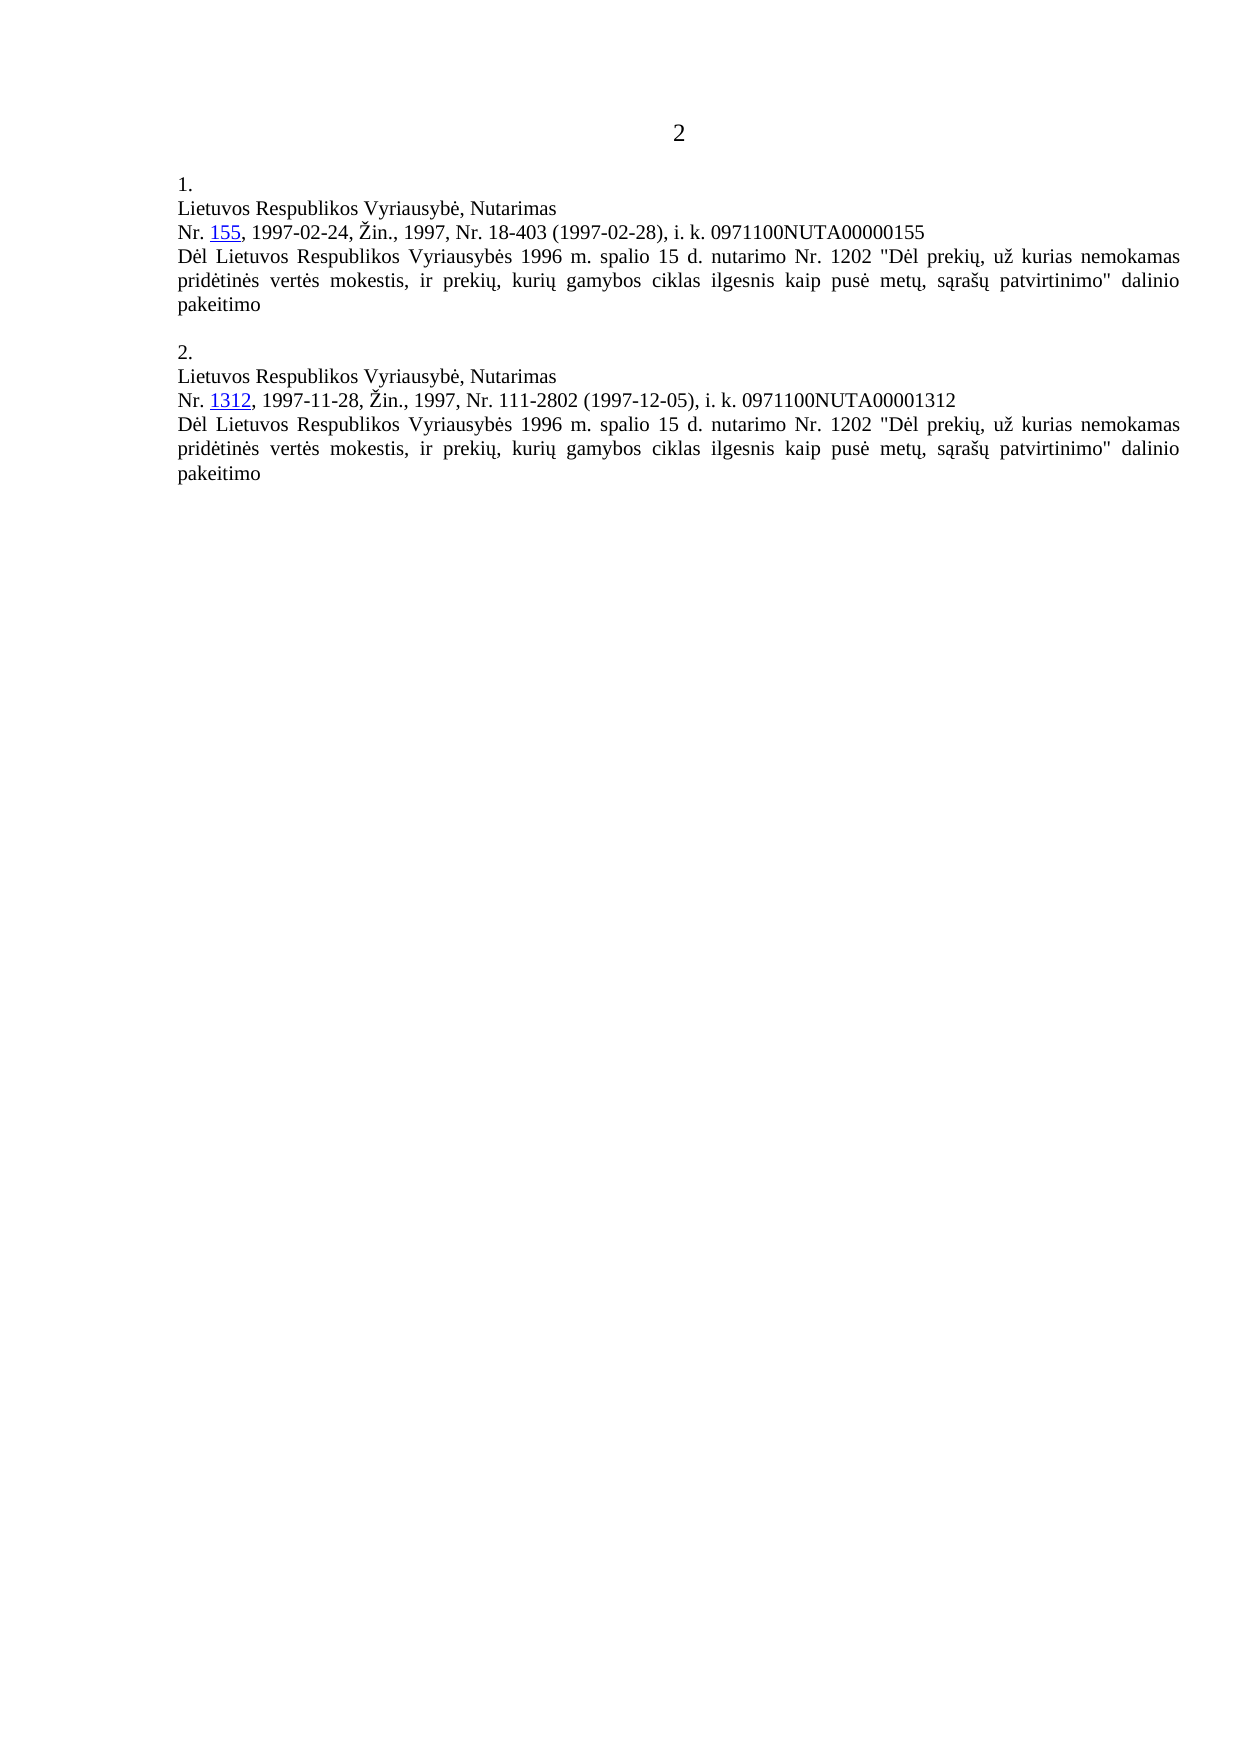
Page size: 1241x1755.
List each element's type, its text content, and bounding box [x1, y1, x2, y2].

text Dėl Lietuvos Respublikos Vyriausybės 1996 m. spalio 15 d. nutarimo Nr. 1202 "Dėl prekių, už kurias nemokamas pridėtinės vertės mokestis, ir prekių, kurių gamybos ciklas ilgesnis kaip pusė metų, sąrašų patvirtinimo" dalinio pakeitimo [177, 412, 1181, 484]
text Lietuvos Respublikos Vyriausybė, Nutarimas [177, 196, 1181, 220]
text Dėl Lietuvos Respublikos Vyriausybės 1996 m. spalio 15 d. nutarimo Nr. 1202 "Dėl prekių, už kurias nemokamas pridėtinės vertės mokestis, ir prekių, kurių gamybos ciklas ilgesnis kaip pusė metų, sąrašų patvirtinimo" dalinio pakeitimo [177, 244, 1181, 316]
text Lietuvos Respublikos Vyriausybė, Nutarimas [177, 364, 1181, 388]
text 1. [177, 172, 1181, 196]
text 2. [177, 340, 1181, 364]
text Nr. 1312, 1997-11-28, Žin., 1997, Nr. 111-2802 (1997-12-05), i. k. 0971100NUTA00001312 [177, 388, 1181, 412]
text Nr. 155, 1997-02-24, Žin., 1997, Nr. 18-403 (1997-02-28), i. k. 0971100NUTA00000155 [177, 220, 1181, 244]
